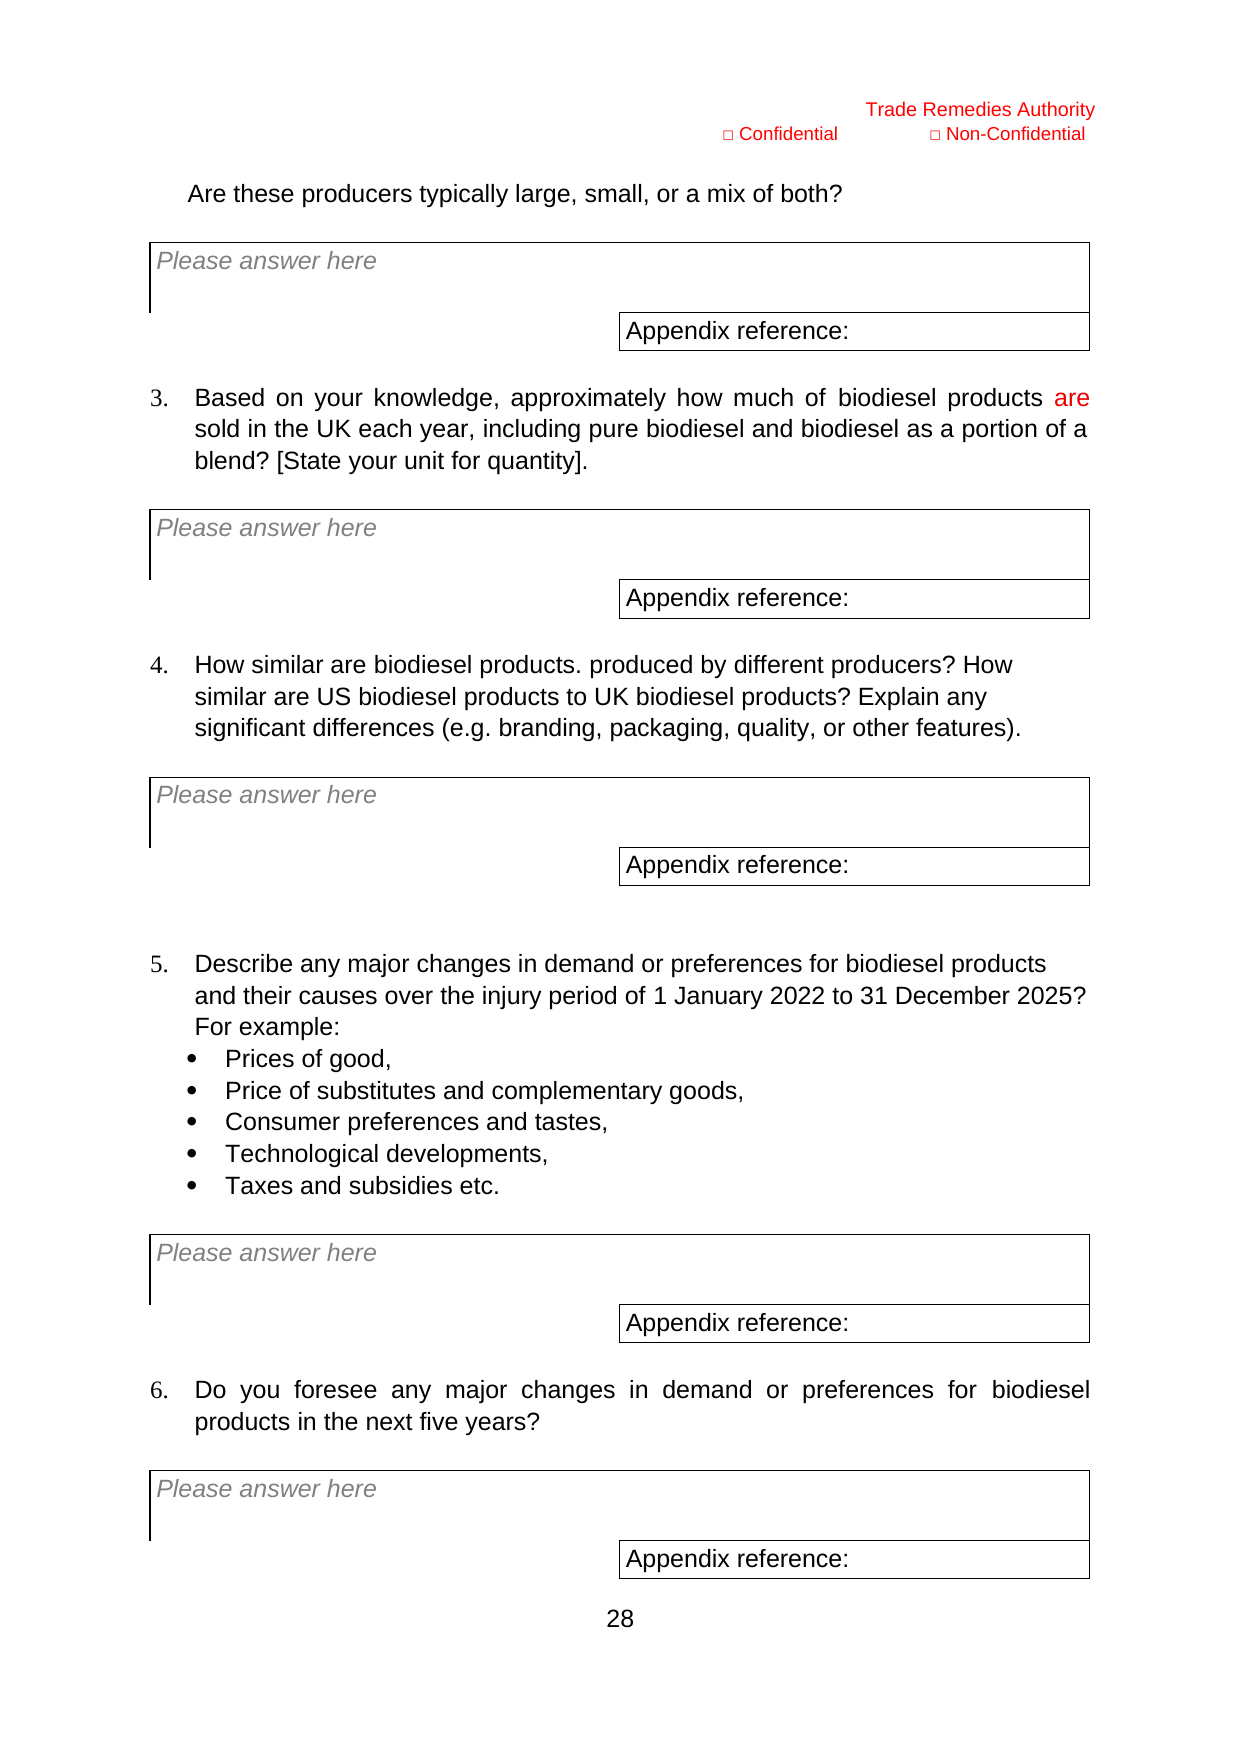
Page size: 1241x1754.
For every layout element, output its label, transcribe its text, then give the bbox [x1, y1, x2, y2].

table_cell Appendix reference: [620, 1305, 1089, 1342]
list Prices of good, [187, 1044, 1090, 1073]
table_header Please answer here [151, 1235, 1089, 1304]
text Are these producers typically large, small, or a mix of both? [187, 179, 1090, 207]
table_cell [150, 313, 619, 350]
table_cell Appendix reference: [620, 848, 1089, 885]
table_header Please answer here [151, 243, 1089, 312]
list Technological developments, [187, 1139, 1090, 1168]
table_cell [150, 848, 619, 885]
table_cell [150, 580, 619, 618]
table_cell [150, 1305, 619, 1342]
list How similar are biodiesel products. produced by different producers? How similar are US biodiesel products to UK biodiesel products? Explain any significant differences (e.g. branding, packaging, quality, or other features). [150, 650, 1090, 742]
table_cell Appendix reference: [620, 580, 1089, 618]
list Price of substitutes and complementary goods, [187, 1076, 1090, 1104]
list Taxes and subsidies etc. [187, 1171, 1090, 1199]
table_header Please answer here [151, 778, 1089, 847]
list Based on your knowledge, approximately how much of biodiesel products are sold in the UK each year, including pure biodiesel and biodiesel as a portion of a blend? [State your unit for quantity]. [150, 383, 1090, 475]
table_cell Appendix reference: [620, 313, 1089, 350]
list Describe any major changes in demand or preferences for biodiesel products and their causes over the injury period of 1 January 2022 to 31 December 2025? For example: [150, 949, 1090, 1041]
table_cell [150, 1541, 619, 1578]
table_cell Appendix reference: [620, 1541, 1089, 1578]
list Consumer preferences and tastes, [187, 1107, 1090, 1136]
list Do you foresee any major changes in demand or preferences for biodiesel products in the next five years? [150, 1375, 1090, 1435]
table_header Please answer here [151, 1471, 1089, 1540]
table_header Please answer here [151, 510, 1089, 579]
